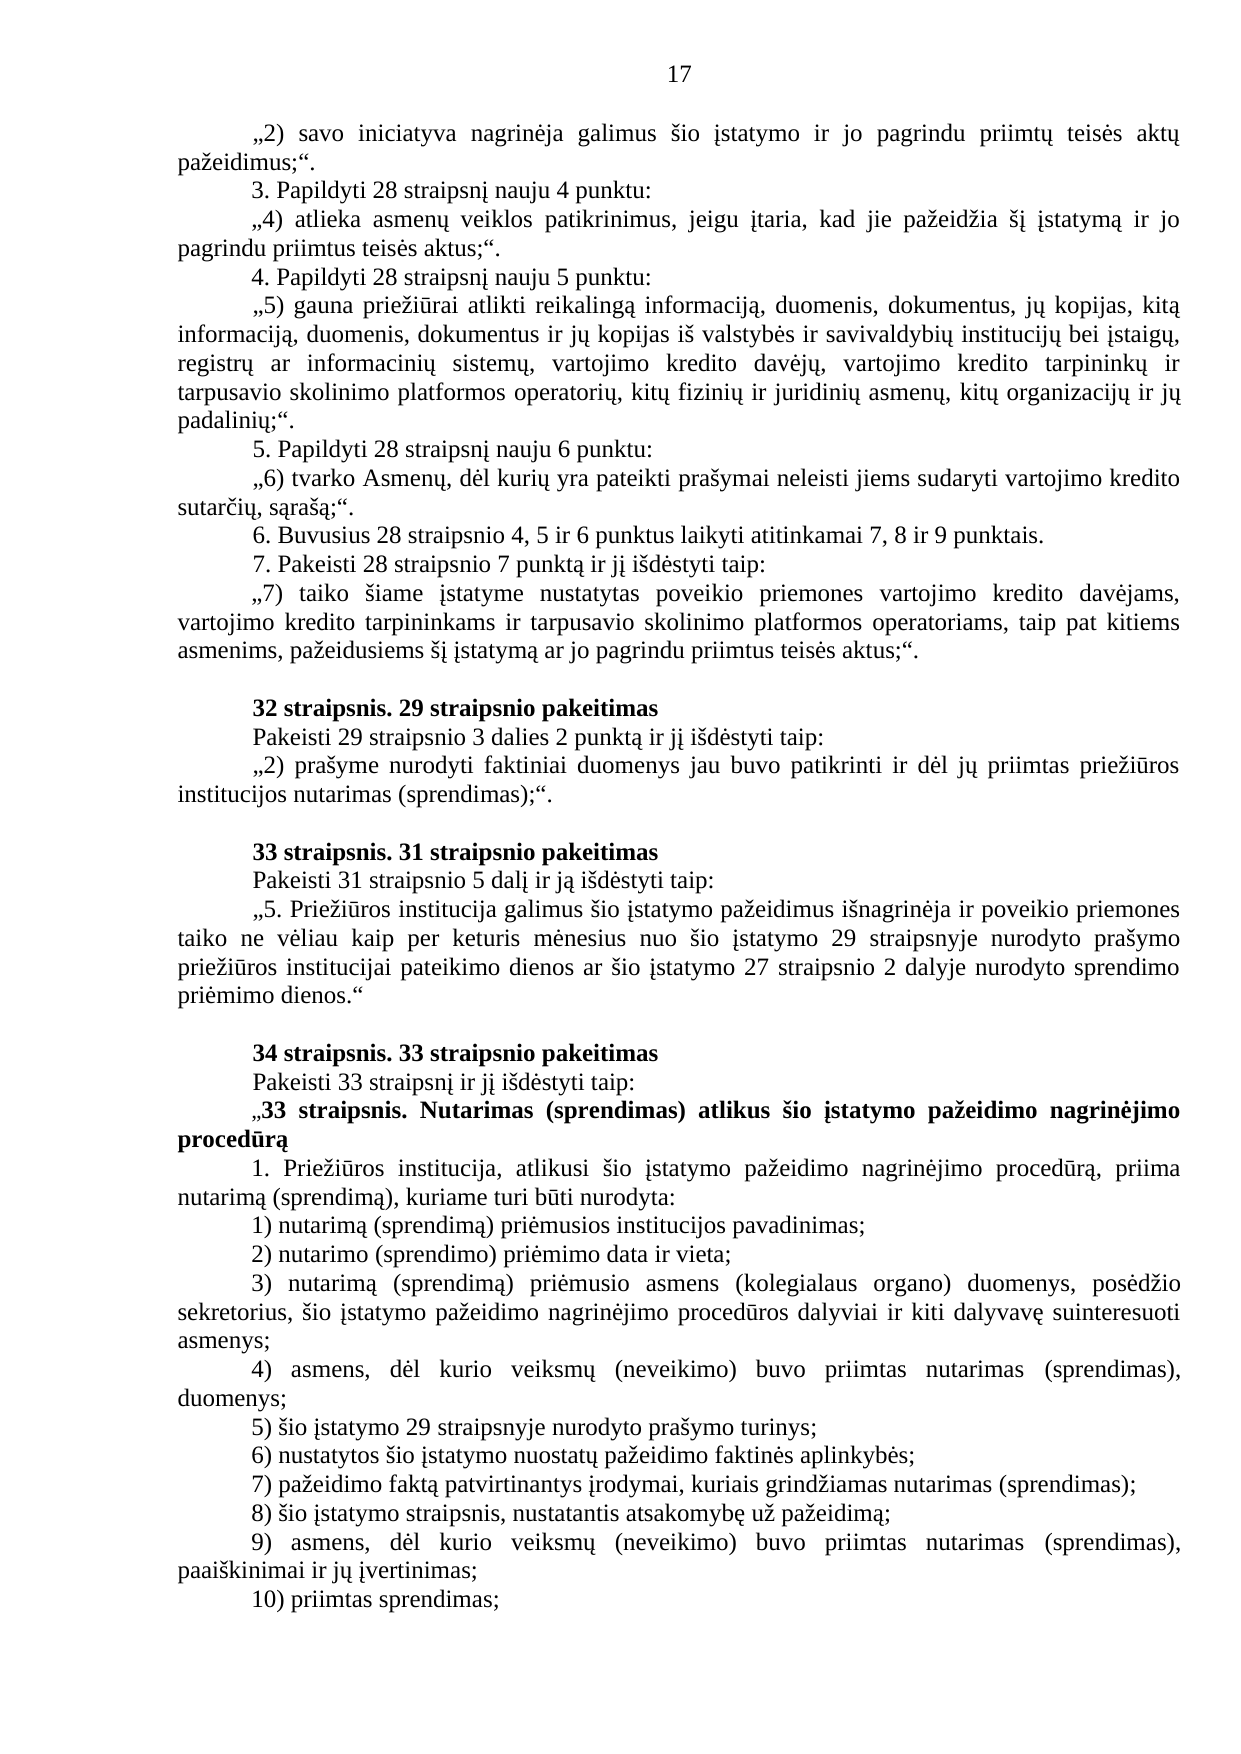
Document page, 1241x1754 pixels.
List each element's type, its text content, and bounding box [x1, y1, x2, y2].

text 4) asmens, dėl kurio veiksmų (neveikimo) buvo priimtas nutarimas (sprendimas), duomenys; [177, 1354, 1181, 1412]
text „6) tvarko Asmenų, dėl kurių yra pateikti prašymai neleisti jiems sudaryti vartojimo kredito sutarčių, sąrašą;“. [177, 463, 1181, 521]
text 3) nutarimą (sprendimą) priėmusio asmens (kolegialaus organo) duomenys, posėdžio sekretorius, šio įstatymo pažeidimo nagrinėjimo procedūros dalyviai ir kiti dalyvavę suinteresuoti asmenys; [177, 1268, 1181, 1354]
text Pakeisti 31 straipsnio 5 dalį ir ją išdėstyti taip: [177, 866, 1181, 894]
text 8) šio įstatymo straipsnis, nustatantis atsakomybę už pažeidimą; [177, 1498, 1181, 1527]
text 33 straipsnis. 31 straipsnio pakeitimas [177, 837, 1181, 866]
text „5. Priežiūros institucija galimus šio įstatymo pažeidimus išnagrinėja ir poveikio priemones taiko ne vėliau kaip per keturis mėnesius nuo šio įstatymo 29 straipsnyje nurodyto prašymo priežiūros institucijai pateikimo dienos ar šio įstatymo 27 straipsnio 2 dalyje nurodyto sprendimo priėmimo dienos.“ [177, 894, 1181, 1009]
text 4. Papildyti 28 straipsnį nauju 5 punktu: [177, 262, 1181, 291]
text 5) šio įstatymo 29 straipsnyje nurodyto prašymo turinys; [177, 1412, 1181, 1441]
text 7) pažeidimo faktą patvirtinantys įrodymai, kuriais grindžiamas nutarimas (sprendimas); [177, 1469, 1181, 1498]
text 6) nustatytos šio įstatymo nuostatų pažeidimo faktinės aplinkybės; [177, 1441, 1181, 1469]
text 7. Pakeisti 28 straipsnio 7 punktą ir jį išdėstyti taip: [177, 549, 1181, 578]
text 9) asmens, dėl kurio veiksmų (neveikimo) buvo priimtas nutarimas (sprendimas), paaiškinimai ir jų įvertinimas; [177, 1527, 1181, 1584]
text 5. Papildyti 28 straipsnį nauju 6 punktu: [177, 434, 1181, 463]
text „33 straipsnis. Nutarimas (sprendimas) atlikus šio įstatymo pažeidimo nagrinėjimo procedūrą [177, 1096, 1181, 1153]
text „2) prašyme nurodyti faktiniai duomenys jau buvo patikrinti ir dėl jų priimtas priežiūros institucijos nutarimas (sprendimas);“. [177, 751, 1181, 808]
text Pakeisti 33 straipsnį ir jį išdėstyti taip: [177, 1067, 1181, 1096]
text „5) gauna priežiūrai atlikti reikalingą informaciją, duomenis, dokumentus, jų kopijas, kitą informaciją, duomenis, dokumentus ir jų kopijas iš valstybės ir savivaldybių institucijų bei įstaigų, registrų ar informacinių sistemų, vartojimo kredito davėjų, vartojimo kredito tarpininkų ir tarpusavio skolinimo platformos operatorių, kitų fizinių ir juridinių asmenų, kitų organizacijų ir jų padalinių;“. [177, 291, 1181, 434]
text 6. Buvusius 28 straipsnio 4, 5 ir 6 punktus laikyti atitinkamai 7, 8 ir 9 punktais. [177, 521, 1181, 549]
text „2) savo iniciatyva nagrinėja galimus šio įstatymo ir jo pagrindu priimtų teisės aktų pažeidimus;“. [177, 118, 1181, 176]
text 10) priimtas sprendimas; [177, 1584, 1181, 1613]
text 1. Priežiūros institucija, atlikusi šio įstatymo pažeidimo nagrinėjimo procedūrą, priima nutarimą (sprendimą), kuriame turi būti nurodyta: [177, 1153, 1181, 1211]
text 32 straipsnis. 29 straipsnio pakeitimas [177, 693, 1181, 722]
text „7) taiko šiame įstatyme nustatytas poveikio priemones vartojimo kredito davėjams, vartojimo kredito tarpininkams ir tarpusavio skolinimo platformos operatoriams, taip pat kitiems asmenims, pažeidusiems šį įstatymą ar jo pagrindu priimtus teisės aktus;“. [177, 578, 1181, 664]
text Pakeisti 29 straipsnio 3 dalies 2 punktą ir jį išdėstyti taip: [177, 722, 1181, 751]
text „4) atlieka asmenų veiklos patikrinimus, jeigu įtaria, kad jie pažeidžia šį įstatymą ir jo pagrindu priimtus teisės aktus;“. [177, 204, 1181, 262]
text 34 straipsnis. 33 straipsnio pakeitimas [177, 1038, 1181, 1067]
text 1) nutarimą (sprendimą) priėmusios institucijos pavadinimas; [177, 1211, 1181, 1239]
text 3. Papildyti 28 straipsnį nauju 4 punktu: [177, 176, 1181, 204]
text 2) nutarimo (sprendimo) priėmimo data ir vieta; [177, 1239, 1181, 1268]
